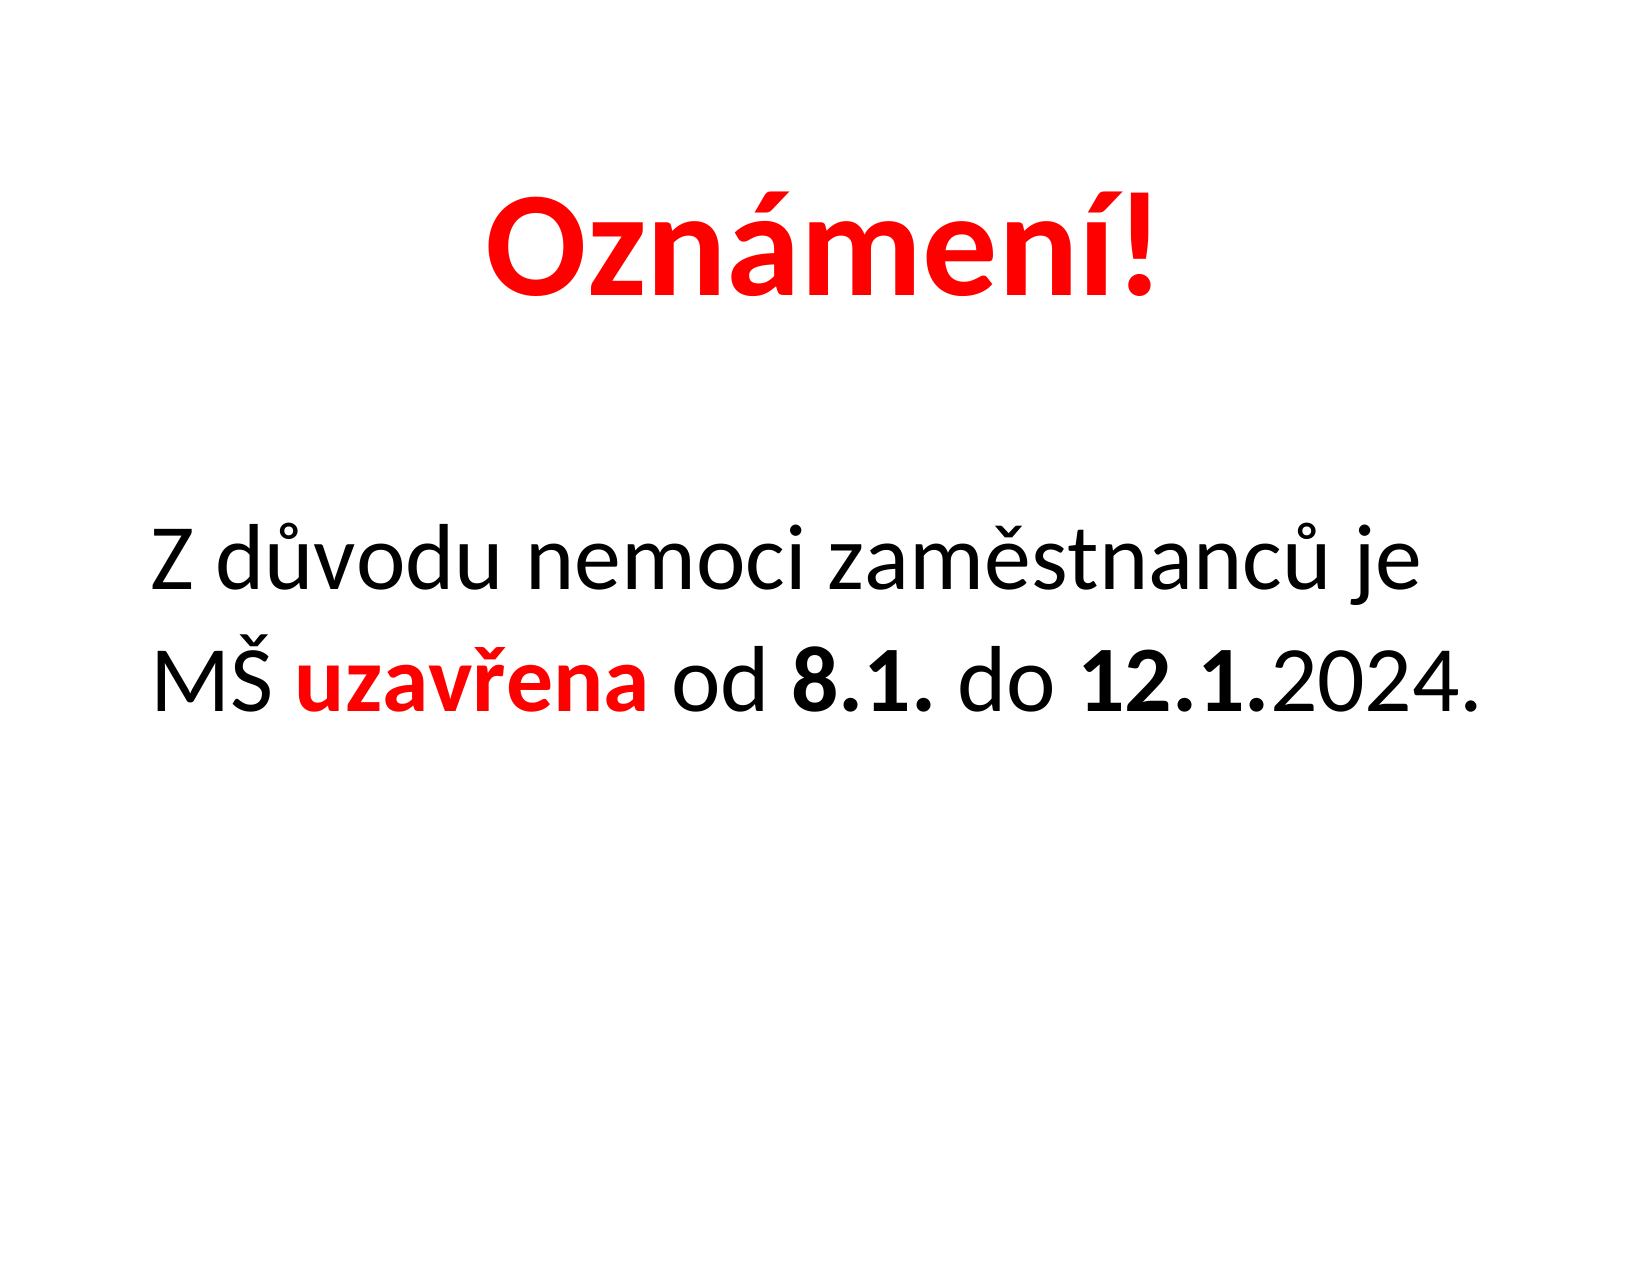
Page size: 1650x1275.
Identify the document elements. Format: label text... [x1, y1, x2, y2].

text Oznámení! [150, 150, 1500, 333]
text Z důvodu nemoci zaměstnanců je MŠ uzavřena od 8.1. do 12.1.2024. [150, 499, 1500, 734]
